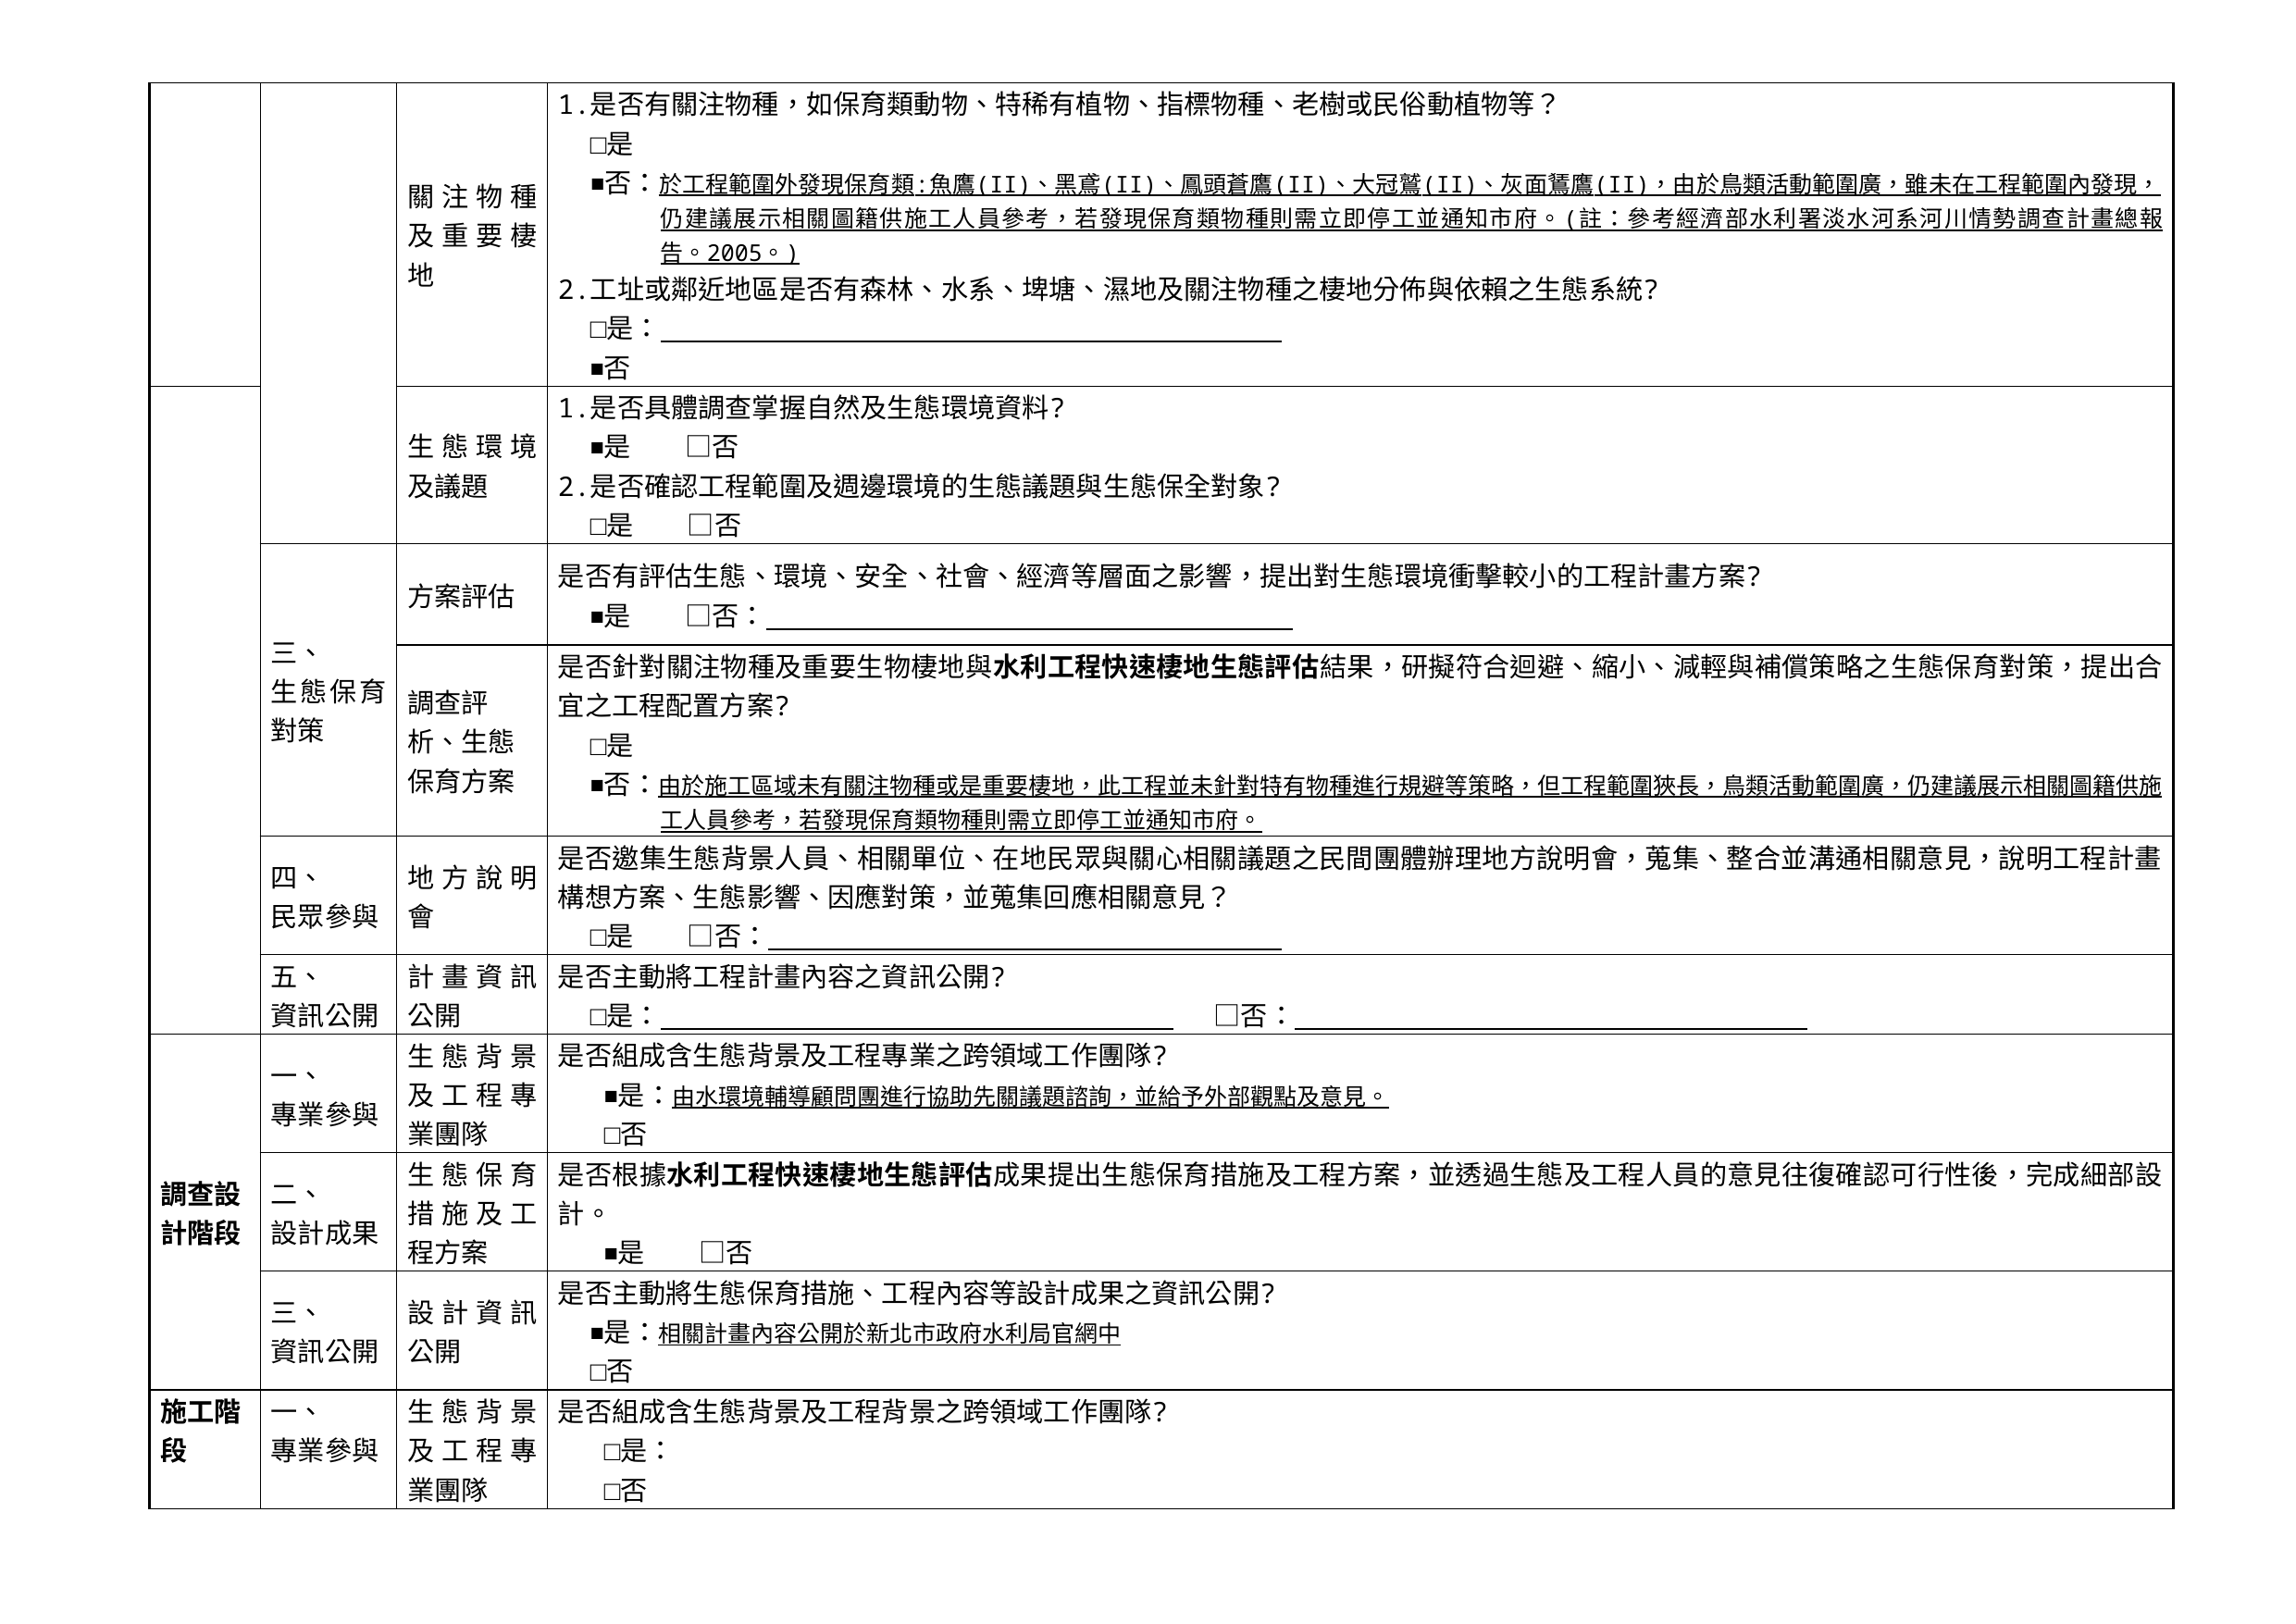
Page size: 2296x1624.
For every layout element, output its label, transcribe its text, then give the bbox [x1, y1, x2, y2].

table_cell 一、 專業參與 [261, 1391, 396, 1508]
table_cell 是否組成含生態背景及工程專業之跨領域工作團隊? ■是：由水環境輔導顧問團進行協助先關議題諮詢，並給予外部觀點及意見。 □否 [548, 1035, 2172, 1152]
table_cell 生態背景及工程專業團隊 [397, 1391, 547, 1508]
table_cell 計畫資訊公開 [397, 955, 547, 1034]
table_cell 是否組成含生態背景及工程背景之跨領域工作團隊? □是： □否 [548, 1391, 2172, 1508]
table_cell [151, 387, 260, 1034]
table_cell 二、 設計成果 [261, 1153, 396, 1271]
table_cell 是否有評估生態、環境、安全、社會、經濟等層面之影響，提出對生態環境衝擊較小的工程計畫方案? ■是 □否： [548, 544, 2172, 644]
table_cell 地方說明會 [397, 837, 547, 954]
table_cell 生態背景及工程專業團隊 [397, 1035, 547, 1152]
table_cell 生態環境及議題 [397, 387, 547, 543]
table_cell 是否邀集生態背景人員、相關單位、在地民眾與關心相關議題之民間團體辦理地方說明會，蒐集、整合並溝通相關意見，說明工程計畫構想方案、生態影響、因應對策，並蒐集回應相關意見？ □是 □否： [548, 837, 2172, 954]
table_cell 是否根據水利工程快速棲地生態評估成果提出生態保育措施及工程方案，並透過生態及工程人員的意見往復確認可行性後，完成細部設計。 ■是 □否 [548, 1153, 2172, 1271]
table_cell 調查設計階段 [151, 1035, 260, 1389]
table_cell 是否針對關注物種及重要生物棲地與水利工程快速棲地生態評估結果，研擬符合迴避、縮小、減輕與補償策略之生態保育對策，提出合宜之工程配置方案? □是 ■否：由於施工區域未有關注物種或是重要棲地，此工程並未針對特有物種進行規避等策略，但工程範圍狹長，鳥類活動範圍廣，仍建議展示相關圖籍供施工人員參考，若發現保育類物種則需立即停工並通知市府。 [548, 646, 2172, 836]
table_cell [261, 83, 396, 543]
table_cell 調查評析、生態保育方案 [397, 646, 547, 836]
table_cell 一、 專業參與 [261, 1035, 396, 1152]
table_cell 三、 資訊公開 [261, 1271, 396, 1389]
table_cell 生態保育措施及工程方案 [397, 1153, 547, 1271]
table_cell [151, 83, 260, 386]
table_cell 設計資訊公開 [397, 1271, 547, 1389]
table_cell 四、 民眾參與 [261, 837, 396, 954]
table_cell 三、 生態保育對策 [261, 544, 396, 836]
table_cell 是否主動將工程計畫內容之資訊公開? □是： □否： [548, 955, 2172, 1034]
table_cell 五、 資訊公開 [261, 955, 396, 1034]
table_cell 施工階段 [151, 1391, 260, 1508]
table_cell 1.是否具體調查掌握自然及生態環境資料? ■是 □否 2.是否確認工程範圍及週邊環境的生態議題與生態保全對象? □是 □否 [548, 387, 2172, 543]
table_cell 方案評估 [397, 544, 547, 644]
table_cell 是否主動將生態保育措施、工程內容等設計成果之資訊公開? ■是：相關計畫內容公開於新北市政府水利局官網中 □否 [548, 1271, 2172, 1389]
table_cell 1.是否有關注物種，如保育類動物、特稀有植物、指標物種、老樹或民俗動植物等？ □是 ■否：於工程範圍外發現保育類:魚鷹(II)、黑鳶(II)、鳳頭蒼鷹(II)、大冠鷲(II)、灰面鵟鷹(II)，由於鳥類活動範圍廣，雖未在工程範圍內發現，仍建議展示相關圖籍供施工人員參考，若發現保育類物種則需立即停工並通知市府。(註：參考經濟部水利署淡水河系河川情勢調查計畫總報告。2005。) 2.工址或鄰近地區是否有森林、水系、埤塘、濕地及關注物種之棲地分佈與依賴之生態系統? □是： ■否 [548, 83, 2172, 386]
table_cell 關注物種及重要棲地 [397, 83, 547, 386]
